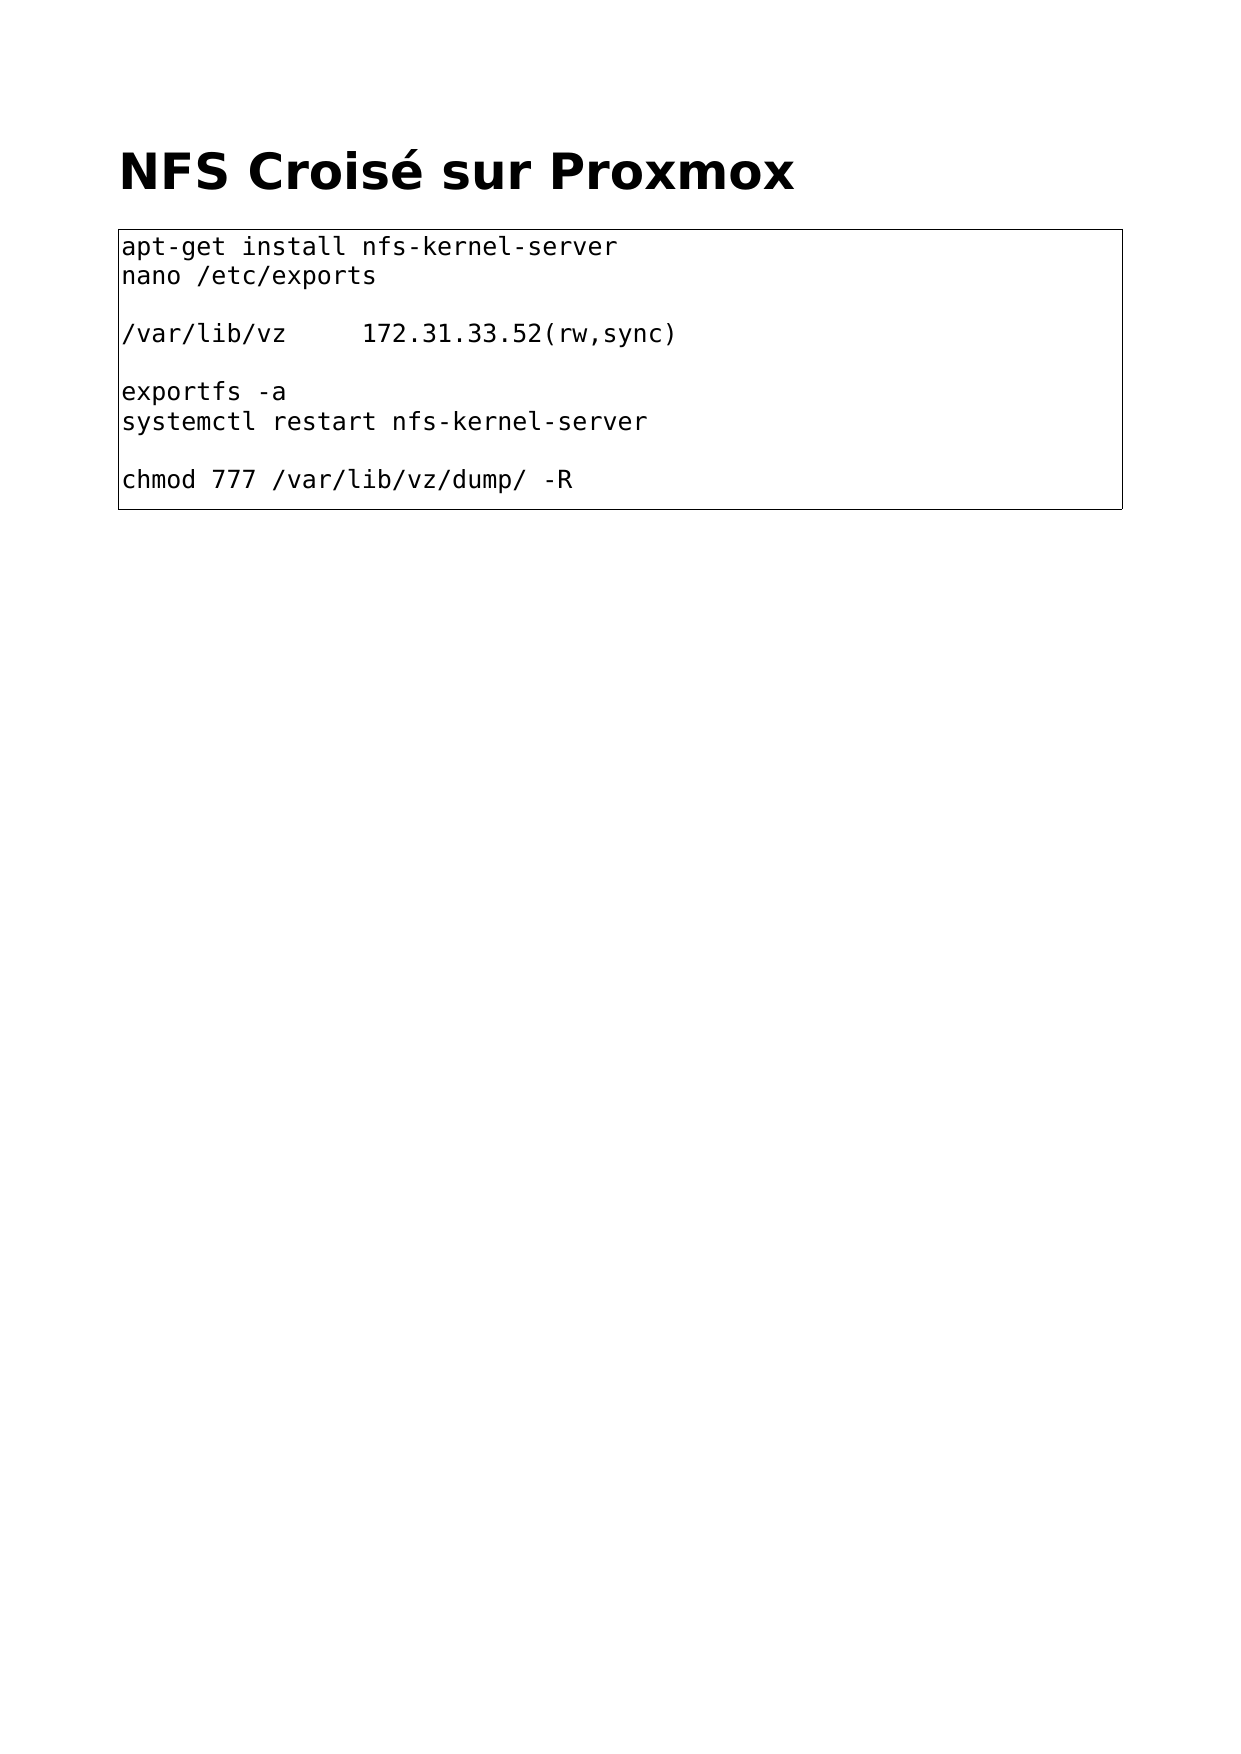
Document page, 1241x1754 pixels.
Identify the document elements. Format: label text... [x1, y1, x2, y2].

subtitle NFS Croisé sur Proxmox [118, 143, 1122, 201]
table_header apt-get install nfs-kernel-server nano /etc/exports /var/lib/vz 172.31.33.52(rw,sync) exportfs -a systemctl restart nfs-kernel-server chmod 777 /var/lib/vz/dump/ -R [119, 230, 1122, 509]
